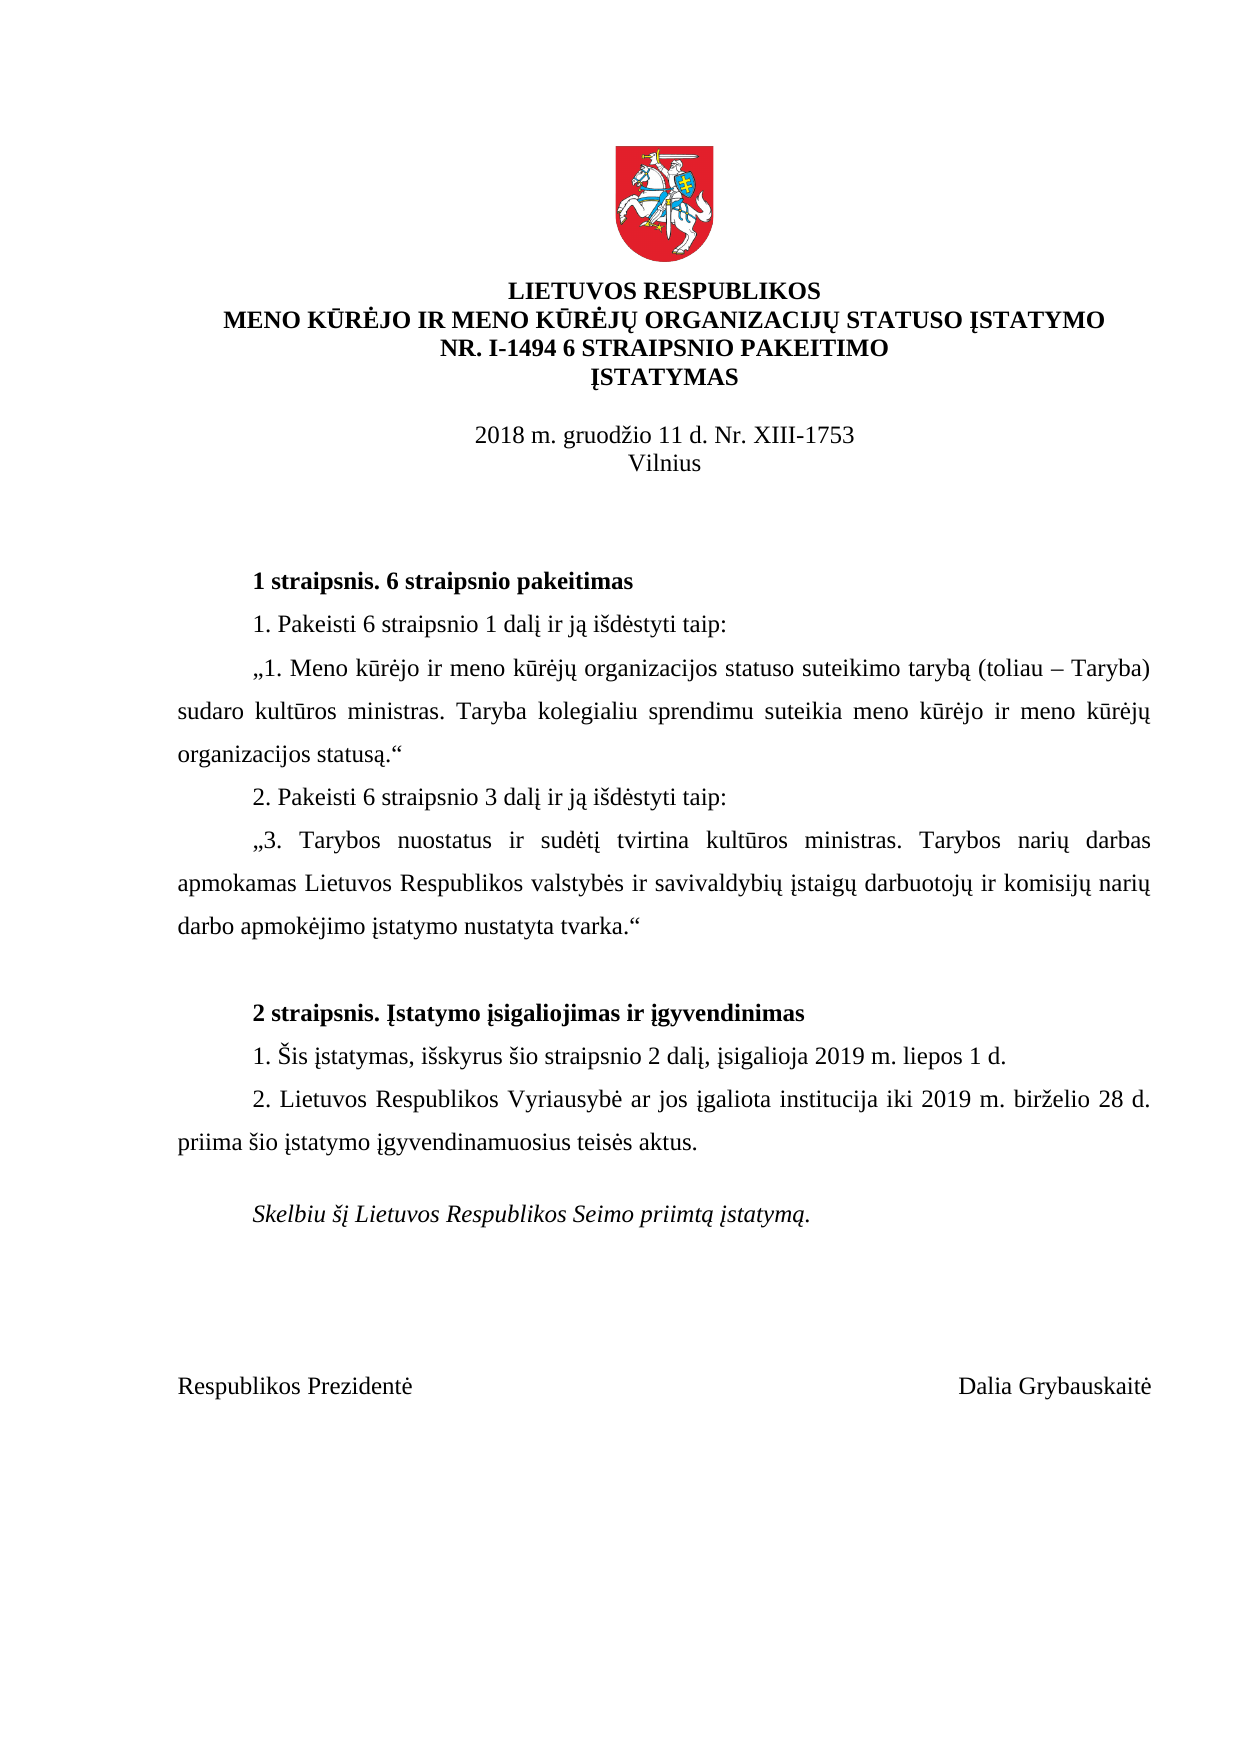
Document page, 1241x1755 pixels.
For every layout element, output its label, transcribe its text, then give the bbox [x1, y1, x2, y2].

text 2. Lietuvos Respublikos Vyriausybė ar jos įgaliota institucija iki 2019 m. birželio 28 d. priima šio įstatymo įgyvendinamuosius teisės aktus. [177, 1084, 1152, 1156]
text „3. Tarybos nuostatus ir sudėtį tvirtina kultūros ministras. Tarybos narių darbas apmokamas Lietuvos Respublikos valstybės ir savivaldybių įstaigų darbuotojų ir komisijų narių darbo apmokėjimo įstatymo nustatyta tvarka.“ [177, 825, 1152, 940]
text 2 straipsnis. Įstatymo įsigaliojimas ir įgyvendinimas [177, 998, 1152, 1026]
text Respublikos Prezidentė Dalia Grybauskaitė [177, 1371, 1152, 1400]
text 1 straipsnis. 6 straipsnio pakeitimas [177, 566, 1152, 595]
text 1. Pakeisti 6 straipsnio 1 dalį ir ją išdėstyti taip: [177, 609, 1152, 638]
text „1. Meno kūrėjo ir meno kūrėjų organizacijos statuso suteikimo tarybą (toliau – Taryba) sudaro kultūros ministras. Taryba kolegialiu sprendimu suteikia meno kūrėjo ir meno kūrėjų organizacijos statusą.“ [177, 653, 1152, 768]
text Vilnius [177, 448, 1152, 477]
text ĮSTATYMAS [177, 362, 1152, 391]
text MENO KŪRĖJO IR MENO KŪRĖJŲ ORGANIZACIJŲ STATUSO ĮSTATYMO NR. I-1494 6 STRAIPSNIO PAKEITIMO [177, 305, 1152, 362]
text 1. Šis įstatymas, išskyrus šio straipsnio 2 dalį, įsigalioja 2019 m. liepos 1 d. [177, 1041, 1152, 1069]
text 2018 m. gruodžio 11 d. Nr. XIII-1753 [177, 420, 1152, 448]
text Skelbiu šį Lietuvos Respublikos Seimo priimtą įstatymą. [177, 1199, 1152, 1228]
text 2. Pakeisti 6 straipsnio 3 dalį ir ją išdėstyti taip: [177, 782, 1152, 811]
text LIETUVOS RESPUBLIKOS [177, 276, 1152, 305]
